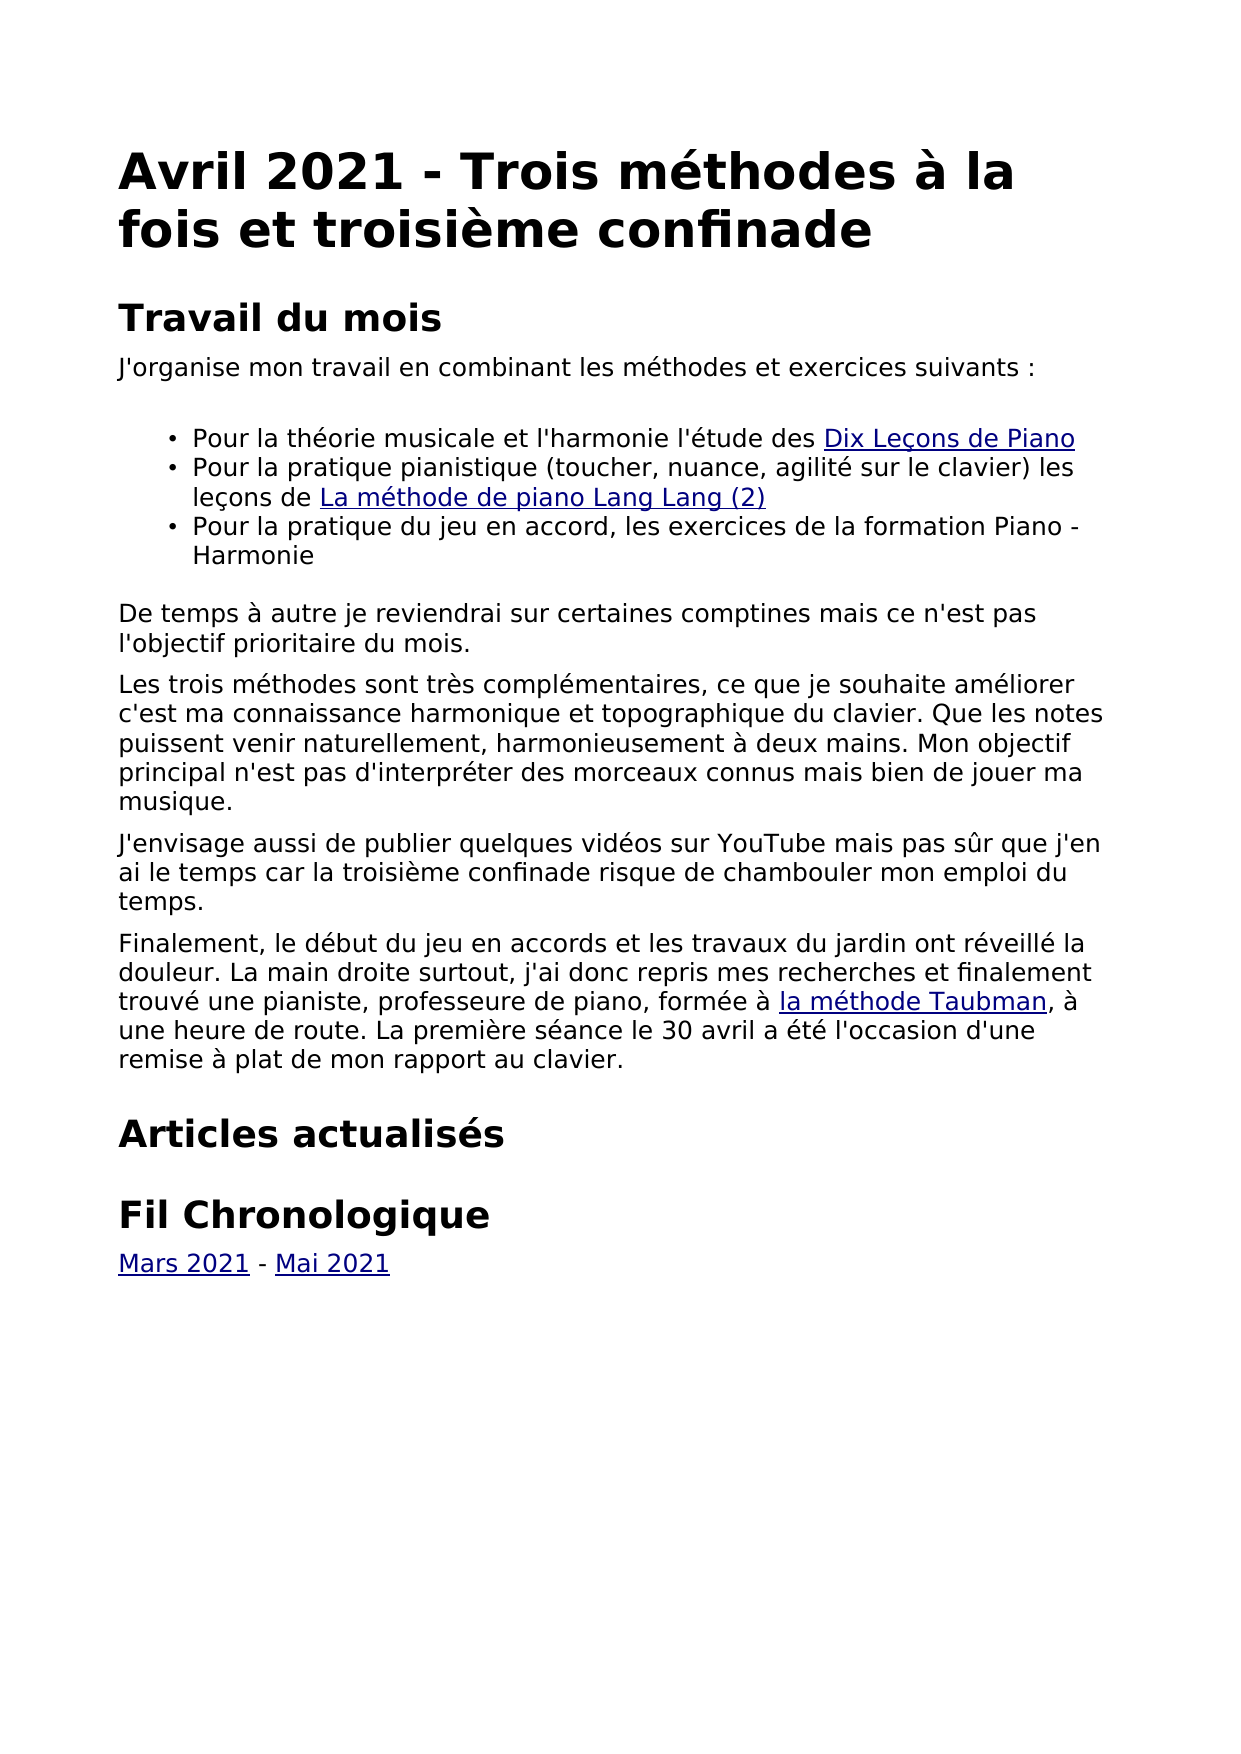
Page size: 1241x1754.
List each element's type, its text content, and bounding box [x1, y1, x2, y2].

list Pour la théorie musicale et l'harmonie l'étude des Dix Leçons de Piano [177, 424, 1122, 453]
subtitle Avril 2021 - Trois méthodes à la fois et troisième confinade [118, 143, 1122, 259]
text J'organise mon travail en combinant les méthodes et exercices suivants : [118, 353, 1122, 382]
text J'envisage aussi de publier quelques vidéos sur YouTube mais pas sûr que j'en ai le temps car la troisième confinade risque de chambouler mon emploi du temps. [118, 829, 1122, 916]
list Pour la pratique du jeu en accord, les exercices de la formation Piano - Harmonie [177, 512, 1122, 570]
text Mars 2021 - Mai 2021 [118, 1249, 1122, 1279]
text Finalement, le début du jeu en accords et les travaux du jardin ont réveillé la douleur. La main droite surtout, j'ai donc repris mes recherches et finalement trouvé une pianiste, professeure de piano, formée à la méthode Taubman, à une heure de route. La première séance le 30 avril a été l'occasion d'une remise à plat de mon rapport au clavier. [118, 929, 1122, 1075]
subtitle Fil Chronologique [118, 1193, 1122, 1237]
subtitle Travail du mois [118, 297, 1122, 341]
text Les trois méthodes sont très complémentaires, ce que je souhaite améliorer c'est ma connaissance harmonique et topographique du clavier. Que les notes puissent venir naturellement, harmonieusement à deux mains. Mon objectif principal n'est pas d'interpréter des morceaux connus mais bien de jouer ma musique. [118, 671, 1122, 816]
text De temps à autre je reviendrai sur certaines comptines mais ce n'est pas l'objectif prioritaire du mois. [118, 600, 1122, 658]
subtitle Articles actualisés [118, 1112, 1122, 1156]
list Pour la pratique pianistique (toucher, nuance, agilité sur le clavier) les leçons de La méthode de piano Lang Lang (2) [177, 453, 1122, 512]
